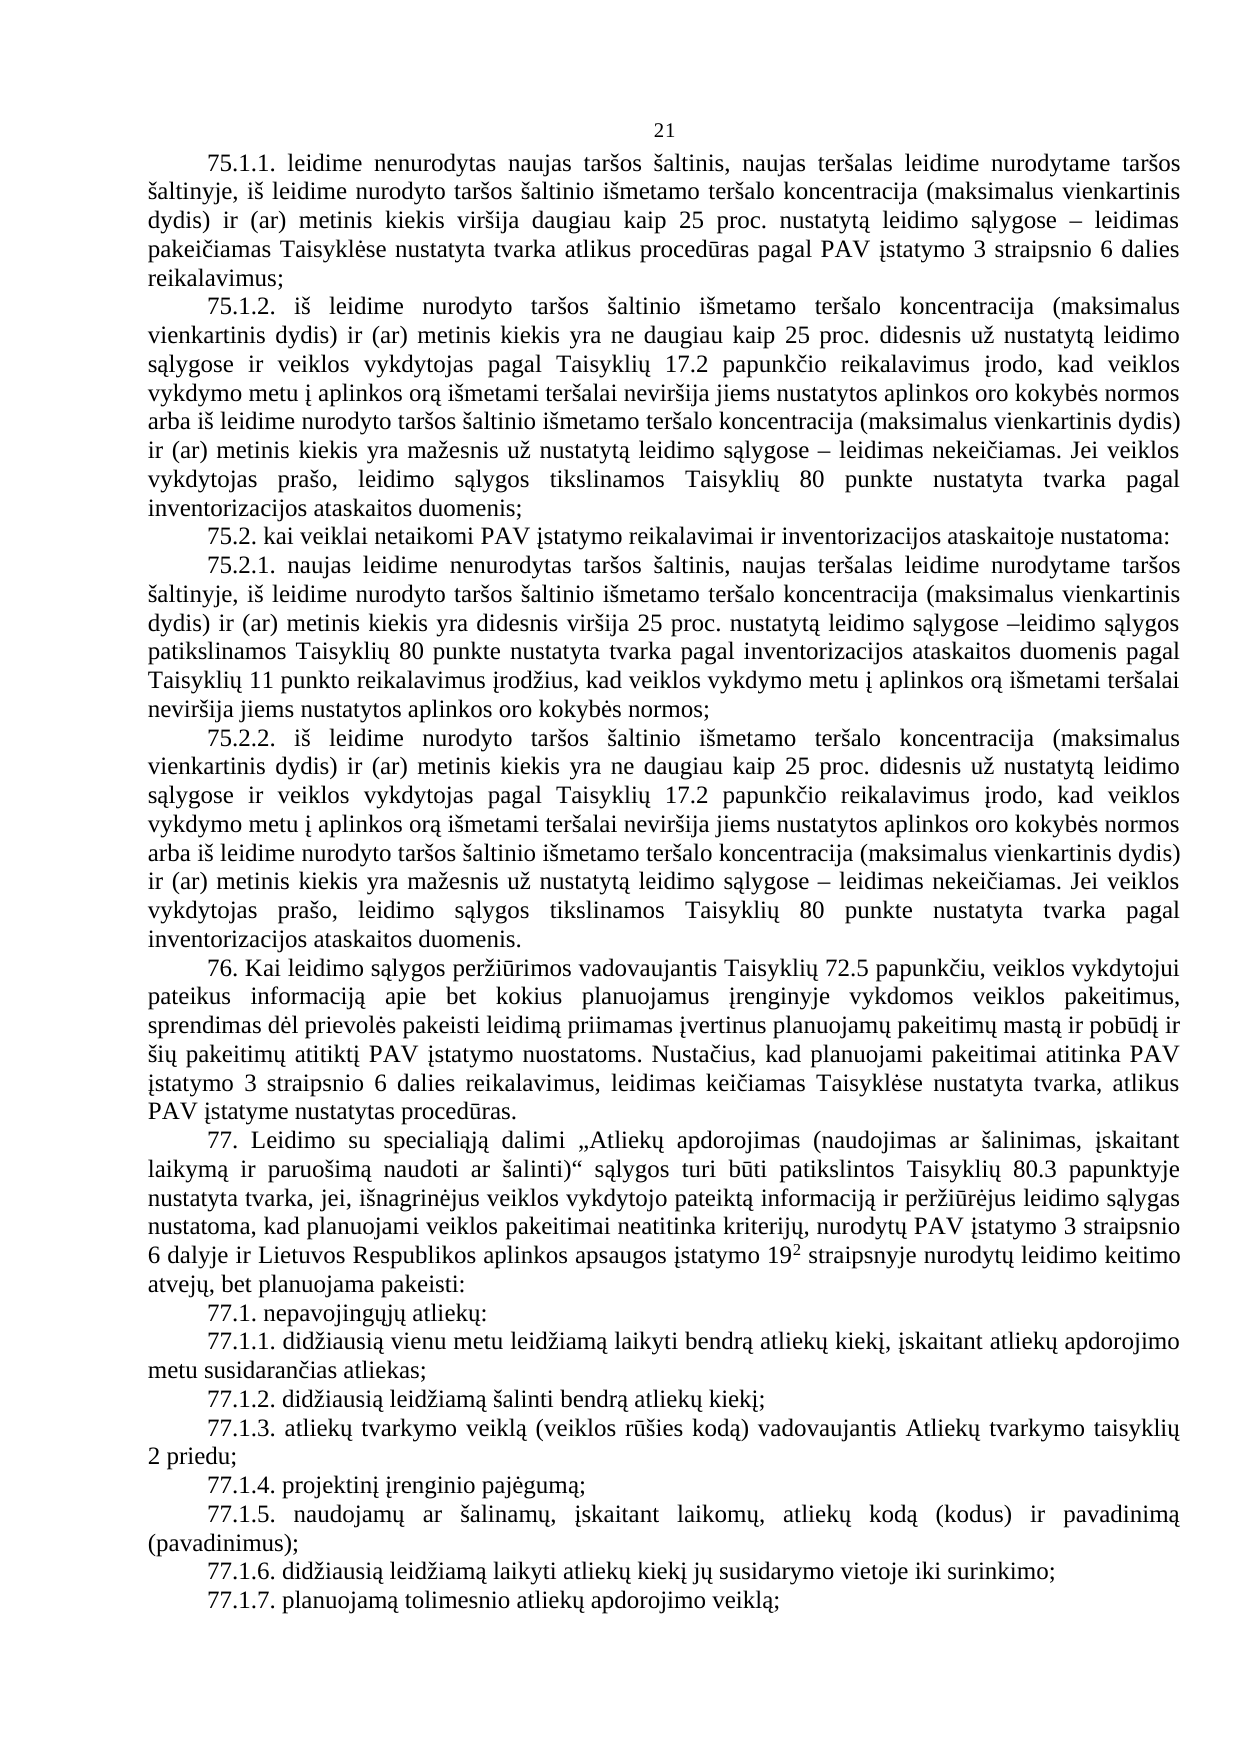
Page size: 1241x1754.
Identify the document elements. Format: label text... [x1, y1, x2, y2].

text 77. Leidimo su specialiąją dalimi „Atliekų apdorojimas (naudojimas ar šalinimas, įskaitant laikymą ir paruošimą naudoti ar šalinti)“ sąlygos turi būti patikslintos Taisyklių 80.3 papunktyje nustatyta tvarka, jei, išnagrinėjus veiklos vykdytojo pateiktą informaciją ir peržiūrėjus leidimo sąlygas nustatoma, kad planuojami veiklos pakeitimai neatitinka kriterijų, nurodytų PAV įstatymo 3 straipsnio 6 dalyje ir Lietuvos Respublikos aplinkos apsaugos įstatymo 192 straipsnyje nurodytų leidimo keitimo atvejų, bet planuojama pakeisti: [148, 1125, 1181, 1298]
text 77.1.7. planuojamą tolimesnio atliekų apdorojimo veiklą; [148, 1585, 1181, 1614]
text 77.1.6. didžiausią leidžiamą laikyti atliekų kiekį jų susidarymo vietoje iki surinkimo; [148, 1556, 1181, 1585]
text 77.1.3. atliekų tvarkymo veiklą (veiklos rūšies kodą) vadovaujantis Atliekų tvarkymo taisyklių 2 priedu; [148, 1413, 1181, 1470]
text 76. Kai leidimo sąlygos peržiūrimos vadovaujantis Taisyklių 72.5 papunkčiu, veiklos vykdytojui pateikus informaciją apie bet kokius planuojamus įrenginyje vykdomos veiklos pakeitimus, sprendimas dėl prievolės pakeisti leidimą priimamas įvertinus planuojamų pakeitimų mastą ir pobūdį ir šių pakeitimų atitiktį PAV įstatymo nuostatoms. Nustačius, kad planuojami pakeitimai atitinka PAV įstatymo 3 straipsnio 6 dalies reikalavimus, leidimas keičiamas Taisyklėse nustatyta tvarka, atlikus PAV įstatyme nustatytas procedūras. [148, 953, 1181, 1125]
text 75.2. kai veiklai netaikomi PAV įstatymo reikalavimai ir inventorizacijos ataskaitoje nustatoma: [148, 521, 1181, 550]
text 75.2.2. iš leidime nurodyto taršos šaltinio išmetamo teršalo koncentracija (maksimalus vienkartinis dydis) ir (ar) metinis kiekis yra ne daugiau kaip 25 proc. didesnis už nustatytą leidimo sąlygose ir veiklos vykdytojas pagal Taisyklių 17.2 papunkčio reikalavimus įrodo, kad veiklos vykdymo metu į aplinkos orą išmetami teršalai neviršija jiems nustatytos aplinkos oro kokybės normos arba iš leidime nurodyto taršos šaltinio išmetamo teršalo koncentracija (maksimalus vienkartinis dydis) ir (ar) metinis kiekis yra mažesnis už nustatytą leidimo sąlygose – leidimas nekeičiamas. Jei veiklos vykdytojas prašo, leidimo sąlygos tikslinamos Taisyklių 80 punkte nustatyta tvarka pagal inventorizacijos ataskaitos duomenis. [148, 723, 1181, 953]
text 75.1.1. leidime nenurodytas naujas taršos šaltinis, naujas teršalas leidime nurodytame taršos šaltinyje, iš leidime nurodyto taršos šaltinio išmetamo teršalo koncentracija (maksimalus vienkartinis dydis) ir (ar) metinis kiekis viršija daugiau kaip 25 proc. nustatytą leidimo sąlygose – leidimas pakeičiamas Taisyklėse nustatyta tvarka atlikus procedūras pagal PAV įstatymo 3 straipsnio 6 dalies reikalavimus; [148, 148, 1181, 291]
text 77.1.5. naudojamų ar šalinamų, įskaitant laikomų, atliekų kodą (kodus) ir pavadinimą (pavadinimus); [148, 1499, 1181, 1556]
text 77.1.1. didžiausią vienu metu leidžiamą laikyti bendrą atliekų kiekį, įskaitant atliekų apdorojimo metu susidarančias atliekas; [148, 1326, 1181, 1384]
text 77.1.2. didžiausią leidžiamą šalinti bendrą atliekų kiekį; [148, 1384, 1181, 1413]
text 75.2.1. naujas leidime nenurodytas taršos šaltinis, naujas teršalas leidime nurodytame taršos šaltinyje, iš leidime nurodyto taršos šaltinio išmetamo teršalo koncentracija (maksimalus vienkartinis dydis) ir (ar) metinis kiekis yra didesnis viršija 25 proc. nustatytą leidimo sąlygose –leidimo sąlygos patikslinamos Taisyklių 80 punkte nustatyta tvarka pagal inventorizacijos ataskaitos duomenis pagal Taisyklių 11 punkto reikalavimus įrodžius, kad veiklos vykdymo metu į aplinkos orą išmetami teršalai neviršija jiems nustatytos aplinkos oro kokybės normos; [148, 550, 1181, 723]
text 77.1. nepavojingųjų atliekų: [148, 1298, 1181, 1326]
text 75.1.2. iš leidime nurodyto taršos šaltinio išmetamo teršalo koncentracija (maksimalus vienkartinis dydis) ir (ar) metinis kiekis yra ne daugiau kaip 25 proc. didesnis už nustatytą leidimo sąlygose ir veiklos vykdytojas pagal Taisyklių 17.2 papunkčio reikalavimus įrodo, kad veiklos vykdymo metu į aplinkos orą išmetami teršalai neviršija jiems nustatytos aplinkos oro kokybės normos arba iš leidime nurodyto taršos šaltinio išmetamo teršalo koncentracija (maksimalus vienkartinis dydis) ir (ar) metinis kiekis yra mažesnis už nustatytą leidimo sąlygose – leidimas nekeičiamas. Jei veiklos vykdytojas prašo, leidimo sąlygos tikslinamos Taisyklių 80 punkte nustatyta tvarka pagal inventorizacijos ataskaitos duomenis; [148, 291, 1181, 521]
text 77.1.4. projektinį įrenginio pajėgumą; [148, 1470, 1181, 1499]
